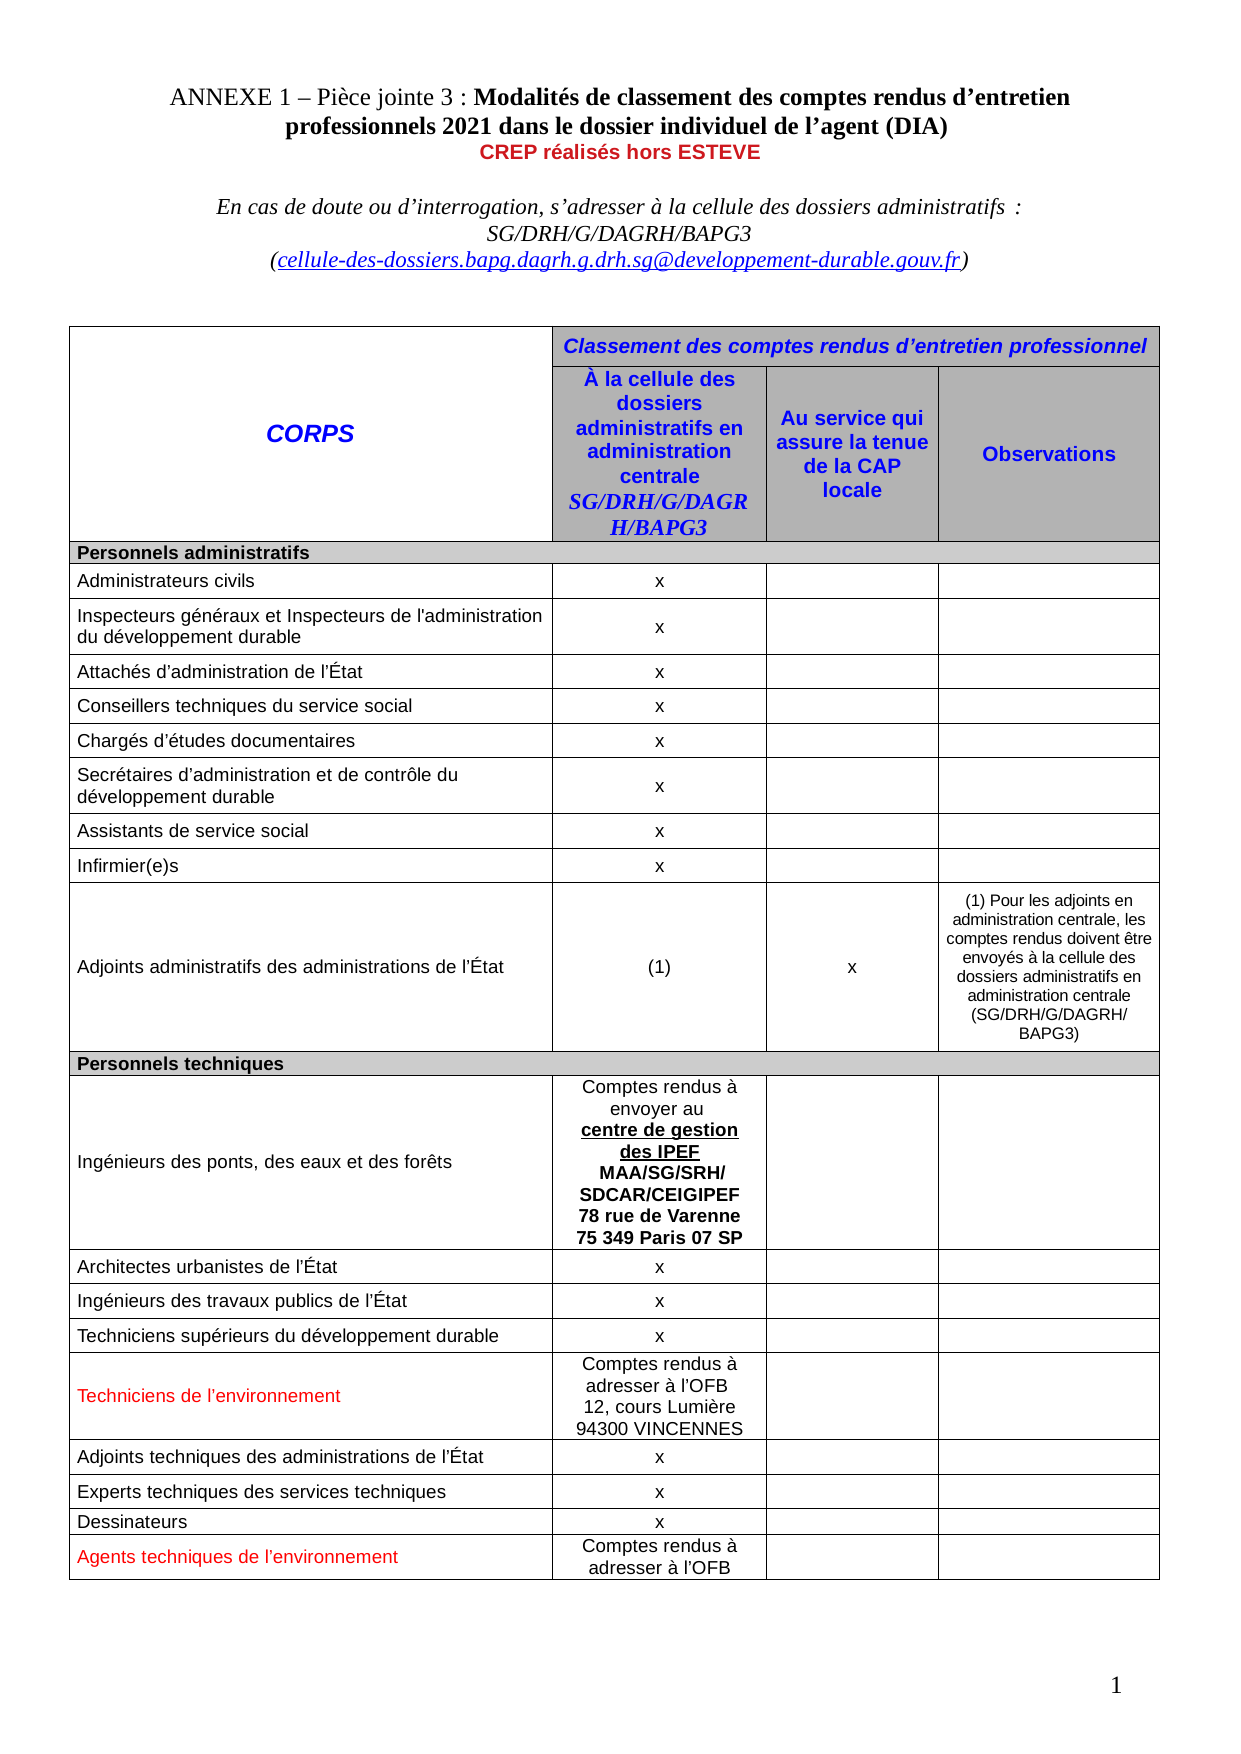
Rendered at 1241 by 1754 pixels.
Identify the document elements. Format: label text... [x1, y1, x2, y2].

table_cell x [553, 599, 766, 654]
table_cell x [553, 1475, 766, 1508]
table_cell [767, 1535, 938, 1578]
table_cell [939, 564, 1159, 598]
table_cell x [553, 814, 766, 848]
table_cell [939, 1076, 1159, 1248]
table_cell Adjoints administratifs des administrations de l’État [70, 883, 552, 1051]
table_cell (1) Pour les adjoints en administration centrale, les comptes rendus doivent être envoyés à la cellule des dossiers administratifs en administration centrale (SG/DRH/G/DAGRH/ BAPG3) [939, 883, 1159, 1051]
table_cell x [553, 655, 766, 688]
table_cell Conseillers techniques du service social [70, 689, 552, 723]
table_cell Chargés d’études documentaires [70, 724, 552, 757]
table_cell Comptes rendus à adresser à l’OFB [553, 1535, 766, 1578]
table_cell [939, 849, 1159, 882]
table_cell [939, 1353, 1159, 1439]
table_cell Architectes urbanistes de l’État [70, 1250, 552, 1283]
table_cell x [553, 758, 766, 813]
table_cell x [553, 1509, 766, 1534]
table_cell x [553, 689, 766, 723]
table_cell [767, 758, 938, 813]
table_cell Experts techniques des services techniques [70, 1475, 552, 1508]
table_cell [939, 724, 1159, 757]
table_cell Administrateurs civils [70, 564, 552, 598]
table_header CORPS [70, 327, 552, 541]
table_cell Assistants de service social [70, 814, 552, 848]
table_cell Techniciens de l’environnement [70, 1353, 552, 1439]
table_cell [939, 689, 1159, 723]
table_cell [767, 655, 938, 688]
table_cell x [553, 1319, 766, 1352]
table_cell [939, 1535, 1159, 1578]
table_cell [767, 564, 938, 598]
table_cell [939, 1475, 1159, 1508]
table_cell [939, 758, 1159, 813]
table_cell [767, 1076, 938, 1248]
text ANNEXE 1 – Pièce jointe 3 : Modalités de classement des comptes rendus d’entretien professionnels 2021 dans le dossier individuel de l’agent (DIA) [118, 82, 1122, 140]
table_cell [939, 1319, 1159, 1352]
table_cell Techniciens supérieurs du développement durable [70, 1319, 552, 1352]
table_cell [767, 689, 938, 723]
table_cell x [553, 1250, 766, 1283]
text (cellule-des-dossiers.bapg.dagrh.g.drh.sg@developpement-durable.gouv.fr) [118, 246, 1122, 272]
table_cell Personnels techniques [70, 1052, 1159, 1075]
table_cell À la cellule des dossiers administratifs en administration centrale SG/DRH/G/DAGRH/BAPG3 [553, 367, 766, 541]
table_cell x [553, 1284, 766, 1317]
table_cell [767, 849, 938, 882]
table_cell x [553, 564, 766, 598]
table_cell Au service qui assure la tenue de la CAP locale [767, 367, 938, 541]
table_cell [939, 814, 1159, 848]
table_cell [939, 1284, 1159, 1317]
table_cell [767, 1475, 938, 1508]
table_cell [767, 724, 938, 757]
table_cell Infirmier(e)s [70, 849, 552, 882]
table_cell x [553, 1440, 766, 1474]
table_cell Comptes rendus à envoyer au centre de gestion des IPEF MAA/SG/SRH/ SDCAR/CEIGIPEF 78 rue de Varenne 75 349 Paris 07 SP [553, 1076, 766, 1248]
table_cell [767, 1319, 938, 1352]
table_cell Inspecteurs généraux et Inspecteurs de l'administration du développement durable [70, 599, 552, 654]
table_cell [939, 1440, 1159, 1474]
table_cell [767, 1353, 938, 1439]
table_cell [767, 814, 938, 848]
table_header Classement des comptes rendus d’entretien professionnel [553, 327, 1159, 366]
table_cell [767, 1250, 938, 1283]
table_cell x [553, 849, 766, 882]
table_cell Adjoints techniques des administrations de l’État [70, 1440, 552, 1474]
text CREP réalisés hors ESTEVE [118, 140, 1122, 164]
table_cell Attachés d’administration de l’État [70, 655, 552, 688]
table_cell Agents techniques de l’environnement [70, 1535, 552, 1578]
table_cell Personnels administratifs [70, 542, 1159, 563]
table_cell [767, 599, 938, 654]
table_cell Dessinateurs [70, 1509, 552, 1534]
table_cell [767, 1284, 938, 1317]
table_cell [767, 1509, 938, 1534]
table_cell Ingénieurs des travaux publics de l’État [70, 1284, 552, 1317]
table_cell Observations [939, 367, 1159, 541]
table_cell x [553, 724, 766, 757]
table_cell Comptes rendus à adresser à l’OFB 12, cours Lumière 94300 VINCENNES [553, 1353, 766, 1439]
table_cell [939, 1509, 1159, 1534]
text En cas de doute ou d’interrogation, s’adresser à la cellule des dossiers administratifs : SG/DRH/G/DAGRH/BAPG3 [118, 193, 1122, 246]
table_cell x [767, 883, 938, 1051]
table_cell Secrétaires d’administration et de contrôle du développement durable [70, 758, 552, 813]
table_cell [767, 1440, 938, 1474]
table_cell Ingénieurs des ponts, des eaux et des forêts [70, 1076, 552, 1248]
table_cell [939, 655, 1159, 688]
table_cell [939, 599, 1159, 654]
table_cell [939, 1250, 1159, 1283]
table_cell (1) [553, 883, 766, 1051]
